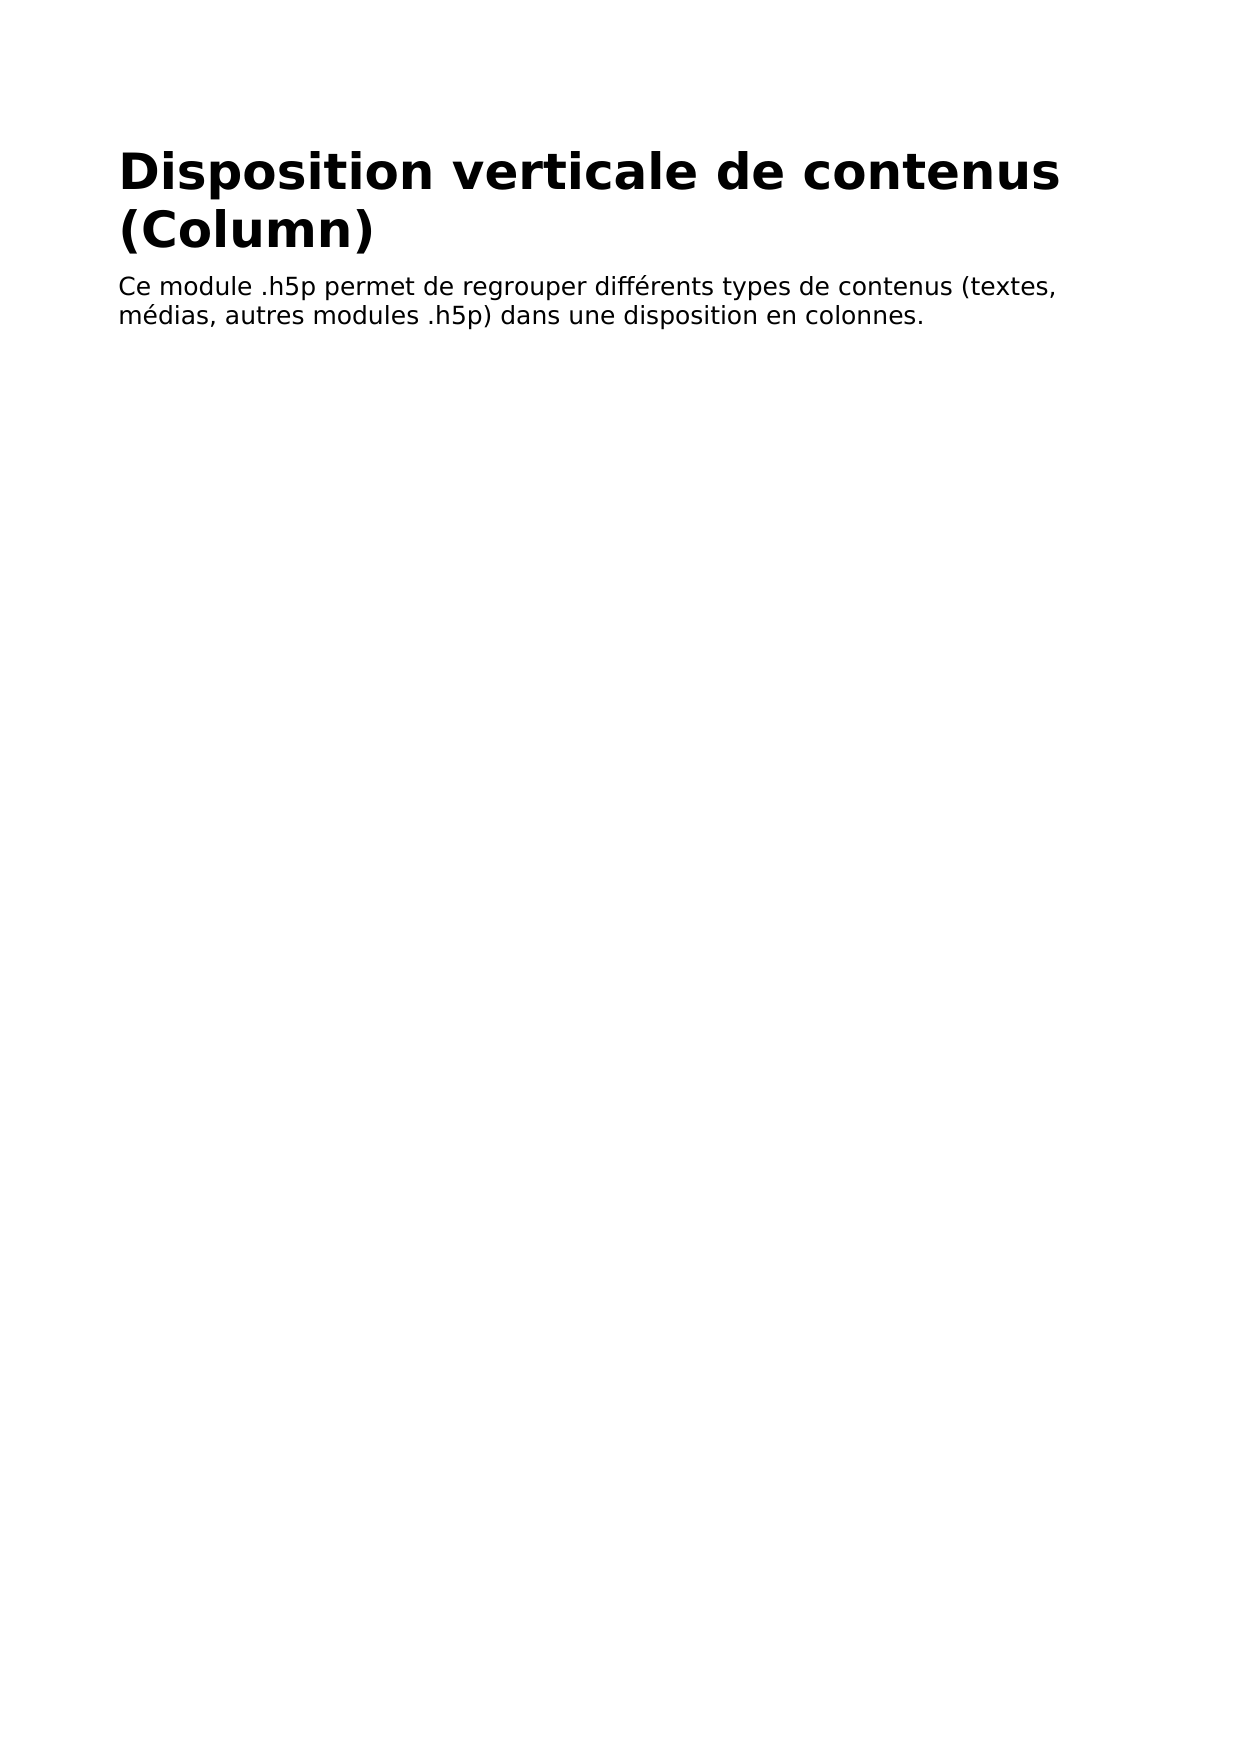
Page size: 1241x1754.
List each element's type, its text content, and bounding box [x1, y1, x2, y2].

text Ce module .h5p permet de regrouper différents types de contenus (textes, médias, autres modules .h5p) dans une disposition en colonnes. [118, 272, 1122, 330]
subtitle Disposition verticale de contenus (Column) [118, 143, 1122, 259]
